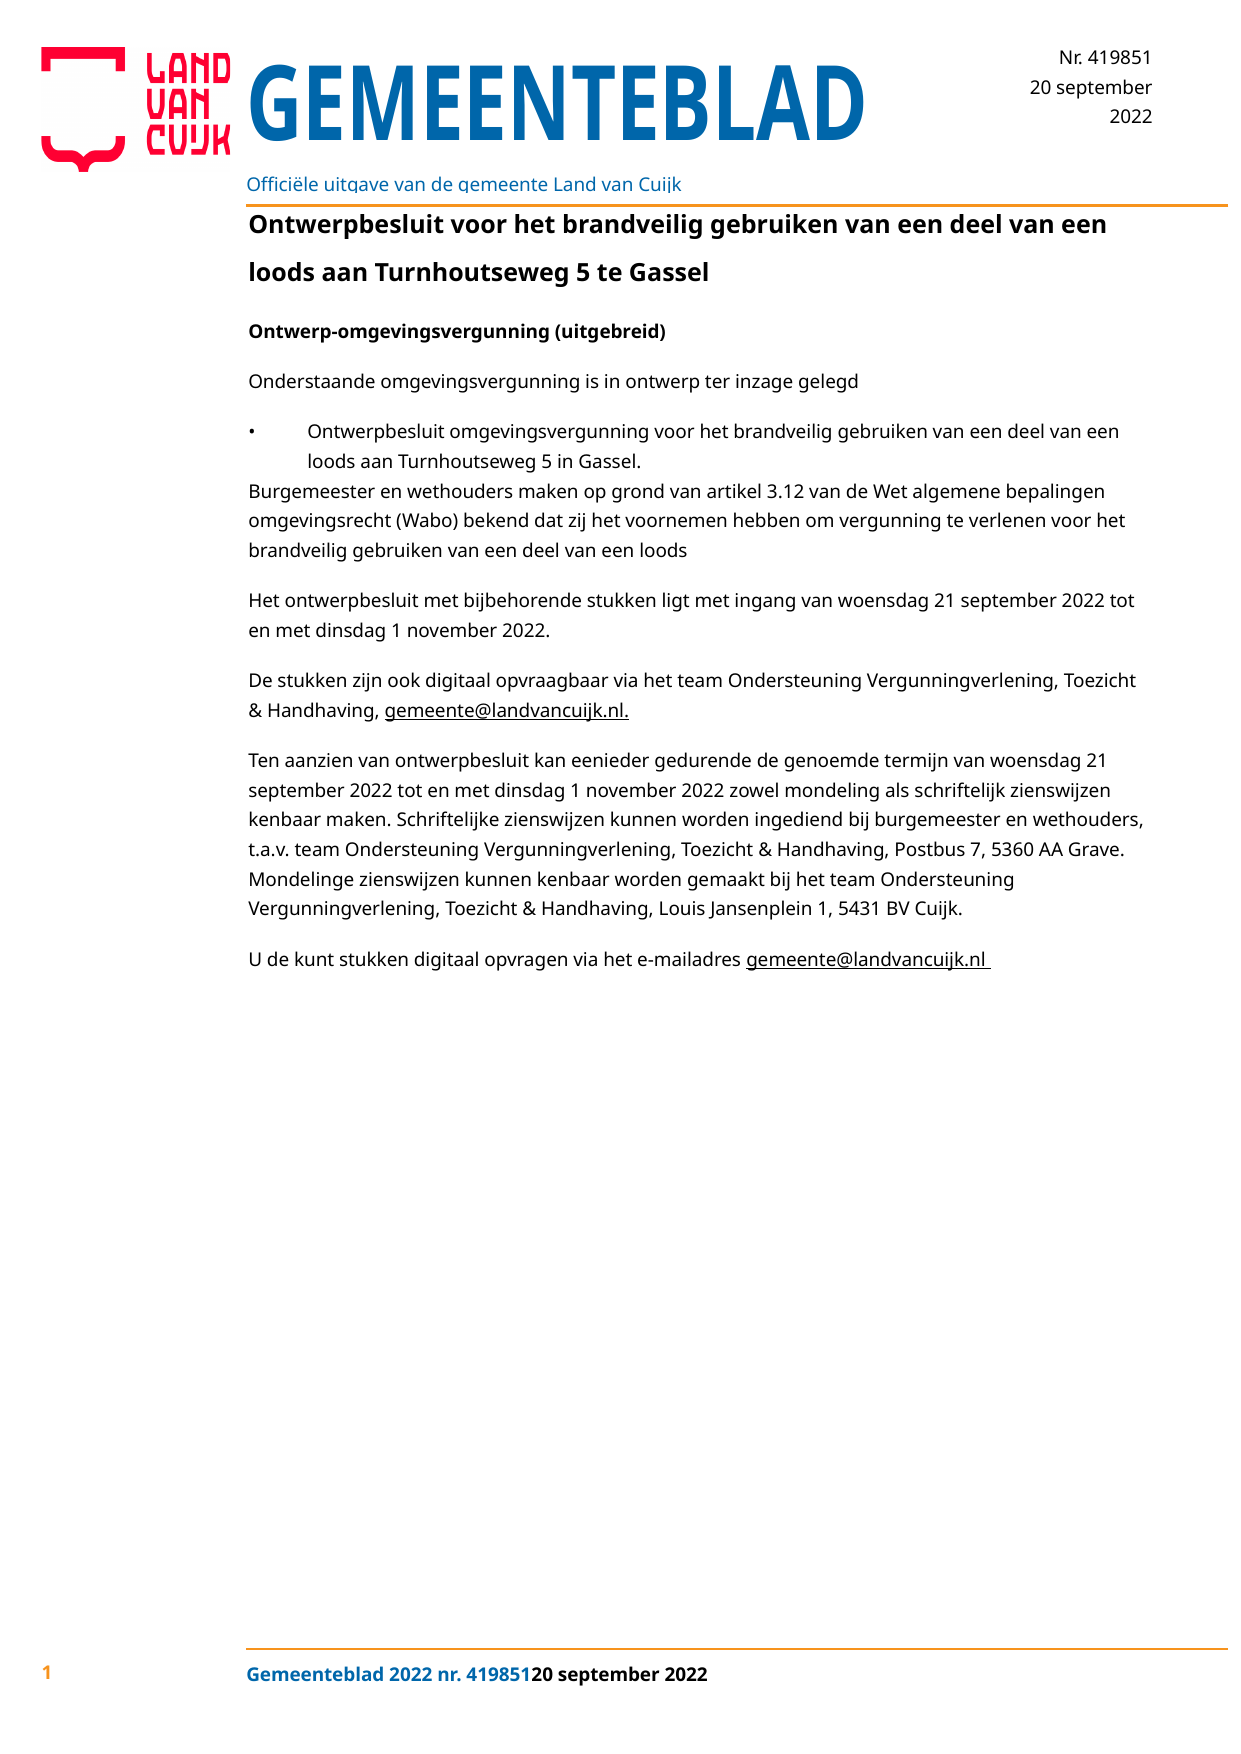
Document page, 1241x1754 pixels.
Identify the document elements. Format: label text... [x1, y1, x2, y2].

text Het ontwerpbesluit met bijbehorende stukken ligt met ingang van woensdag 21 september 2022 tot en met dinsdag 1 november 2022. [248, 587, 1152, 643]
text Ontwerp-omgevingsvergunning (uitgebreid) [248, 318, 1152, 344]
text De stukken zijn ook digitaal opvraagbaar via het team Ondersteuning Vergunningverlening, Toezicht & Handhaving, gemeente@landvancuijk.nl. [248, 667, 1152, 723]
text U de kunt stukken digitaal opvragen via het e-mailadres gemeente@landvancuijk.nl [248, 946, 1152, 972]
text Ontwerpbesluit voor het brandveilig gebruiken van een deel van een loods aan Turnhoutseweg 5 te Gassel [248, 207, 1152, 288]
text Burgemeester en wethouders maken op grond van artikel 3.12 van de Wet algemene bepalingen omgevingsrecht (Wabo) bekend dat zij het voornemen hebben om vergunning te verlenen voor het brandveilig gebruiken van een deel van een loods [248, 478, 1152, 563]
picture [41, 47, 231, 172]
list Ontwerpbesluit omgevingsvergunning voor het brandveilig gebruiken van een deel van een loods aan Turnhoutseweg 5 in Gassel. [248, 419, 1152, 474]
text Ten aanzien van ontwerpbesluit kan eenieder gedurende de genoemde termijn van woensdag 21 september 2022 tot en met dinsdag 1 november 2022 zowel mondeling als schriftelijk zienswijzen kenbaar maken. Schriftelijke zienswijzen kunnen worden ingediend bij burgemeester en wethouders, t.a.v. team Ondersteuning Vergunningverlening, Toezicht & Handhaving, Postbus 7, 5360 AA Grave. Mondelinge zienswijzen kunnen kenbaar worden gemaakt bij het team Ondersteuning Vergunningverlening, Toezicht & Handhaving, Louis Jansenplein 1, 5431 BV Cuijk. [248, 747, 1152, 921]
text Onderstaande omgevingsvergunning is in ontwerp ter inzage gelegd [248, 368, 1152, 394]
